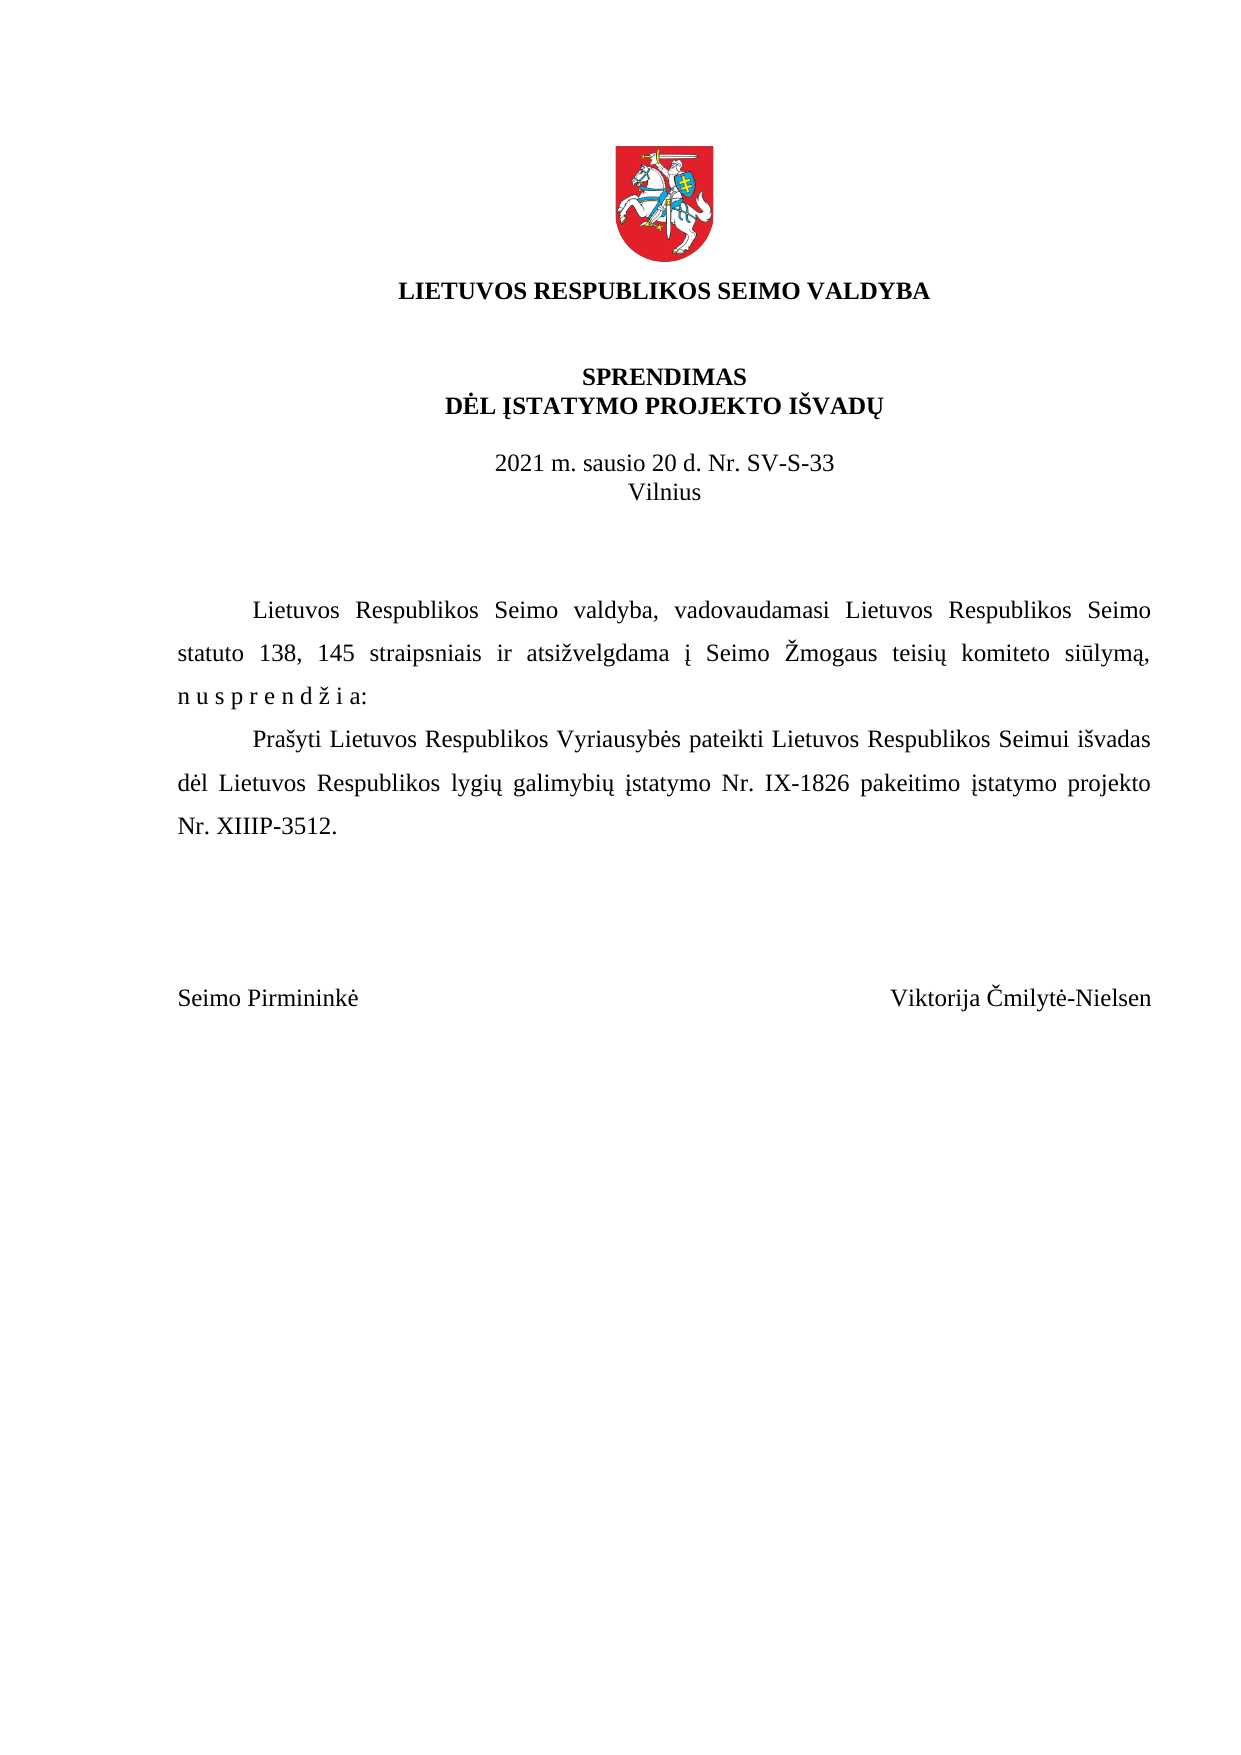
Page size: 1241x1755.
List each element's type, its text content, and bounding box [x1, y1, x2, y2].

text Lietuvos Respublikos Seimo valdyba, vadovaudamasi Lietuvos Respublikos Seimo statuto 138, 145 straipsniais ir atsižvelgdama į Seimo Žmogaus teisių komiteto siūlymą, nusprendžia: [177, 595, 1152, 710]
text Prašyti Lietuvos Respublikos Vyriausybės pateikti Lietuvos Respublikos Seimui išvadas dėl Lietuvos Respublikos lygių galimybių įstatymo Nr. IX-1826 pakeitimo įstatymo projekto Nr. XIIIP-3512. [177, 724, 1152, 839]
text LIETUVOS RESPUBLIKOS SEIMO VALDYBA [177, 276, 1152, 305]
text SPRENDIMAS [177, 362, 1152, 391]
text Seimo Pirmininkė Viktorija Čmilytė-Nielsen [177, 983, 1152, 1012]
text DĖL ĮSTATYMO PROJEKTO IŠVADŲ [177, 391, 1152, 420]
text 2021 m. sausio 20 d. Nr. SV-S-33 [177, 448, 1152, 477]
text Vilnius [177, 477, 1152, 506]
